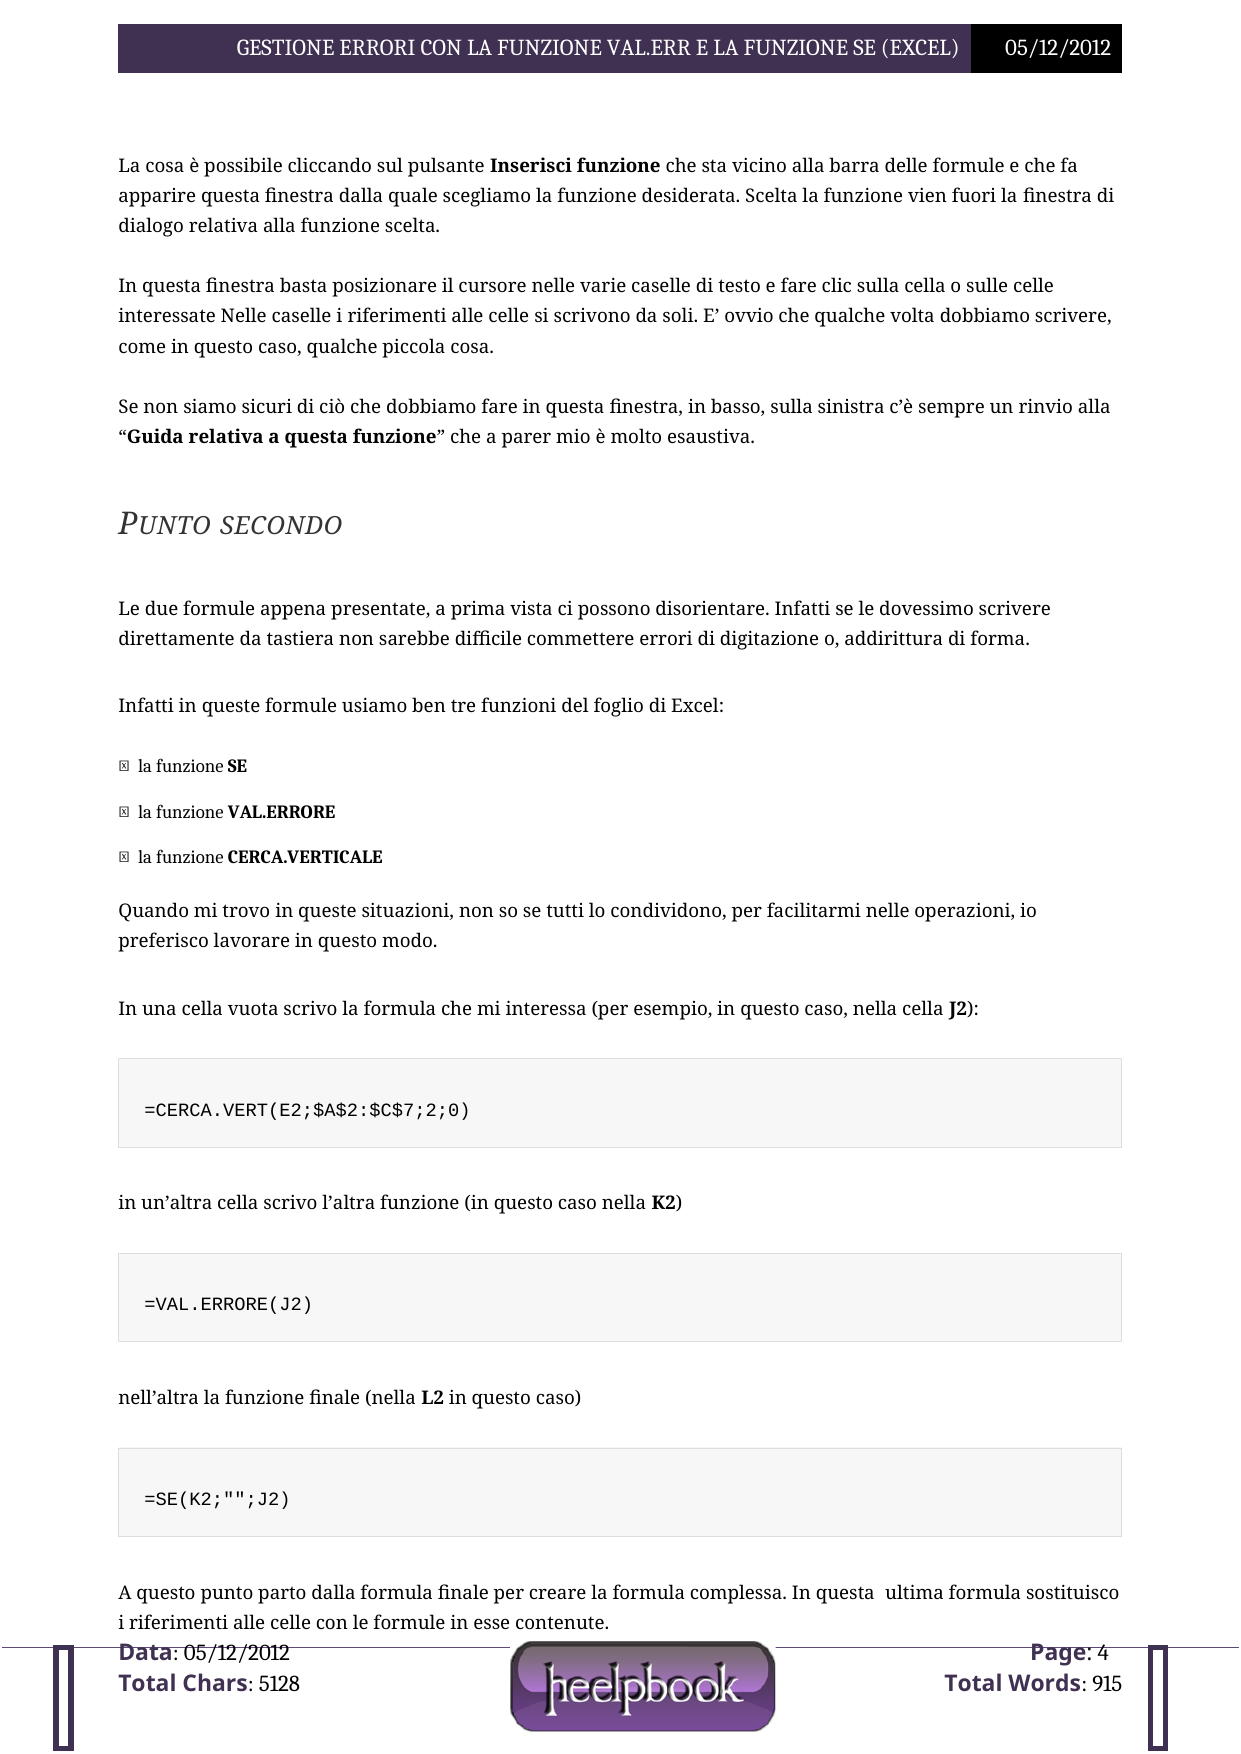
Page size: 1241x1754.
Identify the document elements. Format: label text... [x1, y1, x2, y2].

text In una cella vuota scrivo la formula che mi interessa (per esempio, in questo caso, nella cella J2): [118, 990, 1122, 1021]
text  la funzione SE [118, 756, 1122, 777]
text nell’altra la funzione finale (nella L2 in questo caso) [118, 1380, 1122, 1410]
text in un’altra cella scrivo l’altra funzione (in questo caso nella K2) [118, 1185, 1122, 1215]
text  la funzione CERCA.VERTICALE [118, 847, 1122, 869]
subtitle Punto secondo [118, 501, 1122, 543]
text Quando mi trovo in queste situazioni, non so se tutti lo condividono, per facilitarmi nelle operazioni, io preferisco lavorare in questo modo. [118, 893, 1122, 953]
text =VAL.ERRORE(J2) [119, 1254, 1121, 1341]
text  la funzione VAL.ERRORE [118, 801, 1122, 823]
text In questa finestra basta posizionare il cursore nelle varie caselle di testo e fare clic sulla cella o sulle celle interessate Nelle caselle i riferimenti alle celle si scrivono da soli. E’ ovvio che qualche volta dobbiamo scrivere, come in questo caso, qualche piccola cosa. [118, 268, 1122, 358]
text Le due formule appena presentate, a prima vista ci possono disorientare. Infatti se le dovessimo scrivere direttamente da tastiera non sarebbe difficile commettere errori di digitazione o, addirittura di forma. [118, 591, 1122, 651]
text La cosa è possibile cliccando sul pulsante Inserisci funzione che sta vicino alla barra delle formule e che fa apparire questa finestra dalla quale scegliamo la funzione desiderata. Scelta la funzione vien fuori la finestra di dialogo relativa alla funzione scelta. [118, 148, 1122, 238]
text A questo punto parto dalla formula finale per creare la formula complessa. In questa ultima formula sostituisco i riferimenti alle celle con le formule in esse contenute. [118, 1574, 1122, 1635]
text =CERCA.VERT(E2;$A$2:$C$7;2;0) [119, 1059, 1121, 1147]
text Infatti in queste formule usiamo ben tre funzioni del foglio di Excel: [118, 688, 1122, 718]
text =SE(K2;"";J2) [119, 1449, 1121, 1536]
text Se non siamo sicuri di ciò che dobbiamo fare in questa finestra, in basso, sulla sinistra c’è sempre un rinvio alla “Guida relativa a questa funzione” che a parer mio è molto esaustiva. [118, 388, 1122, 449]
